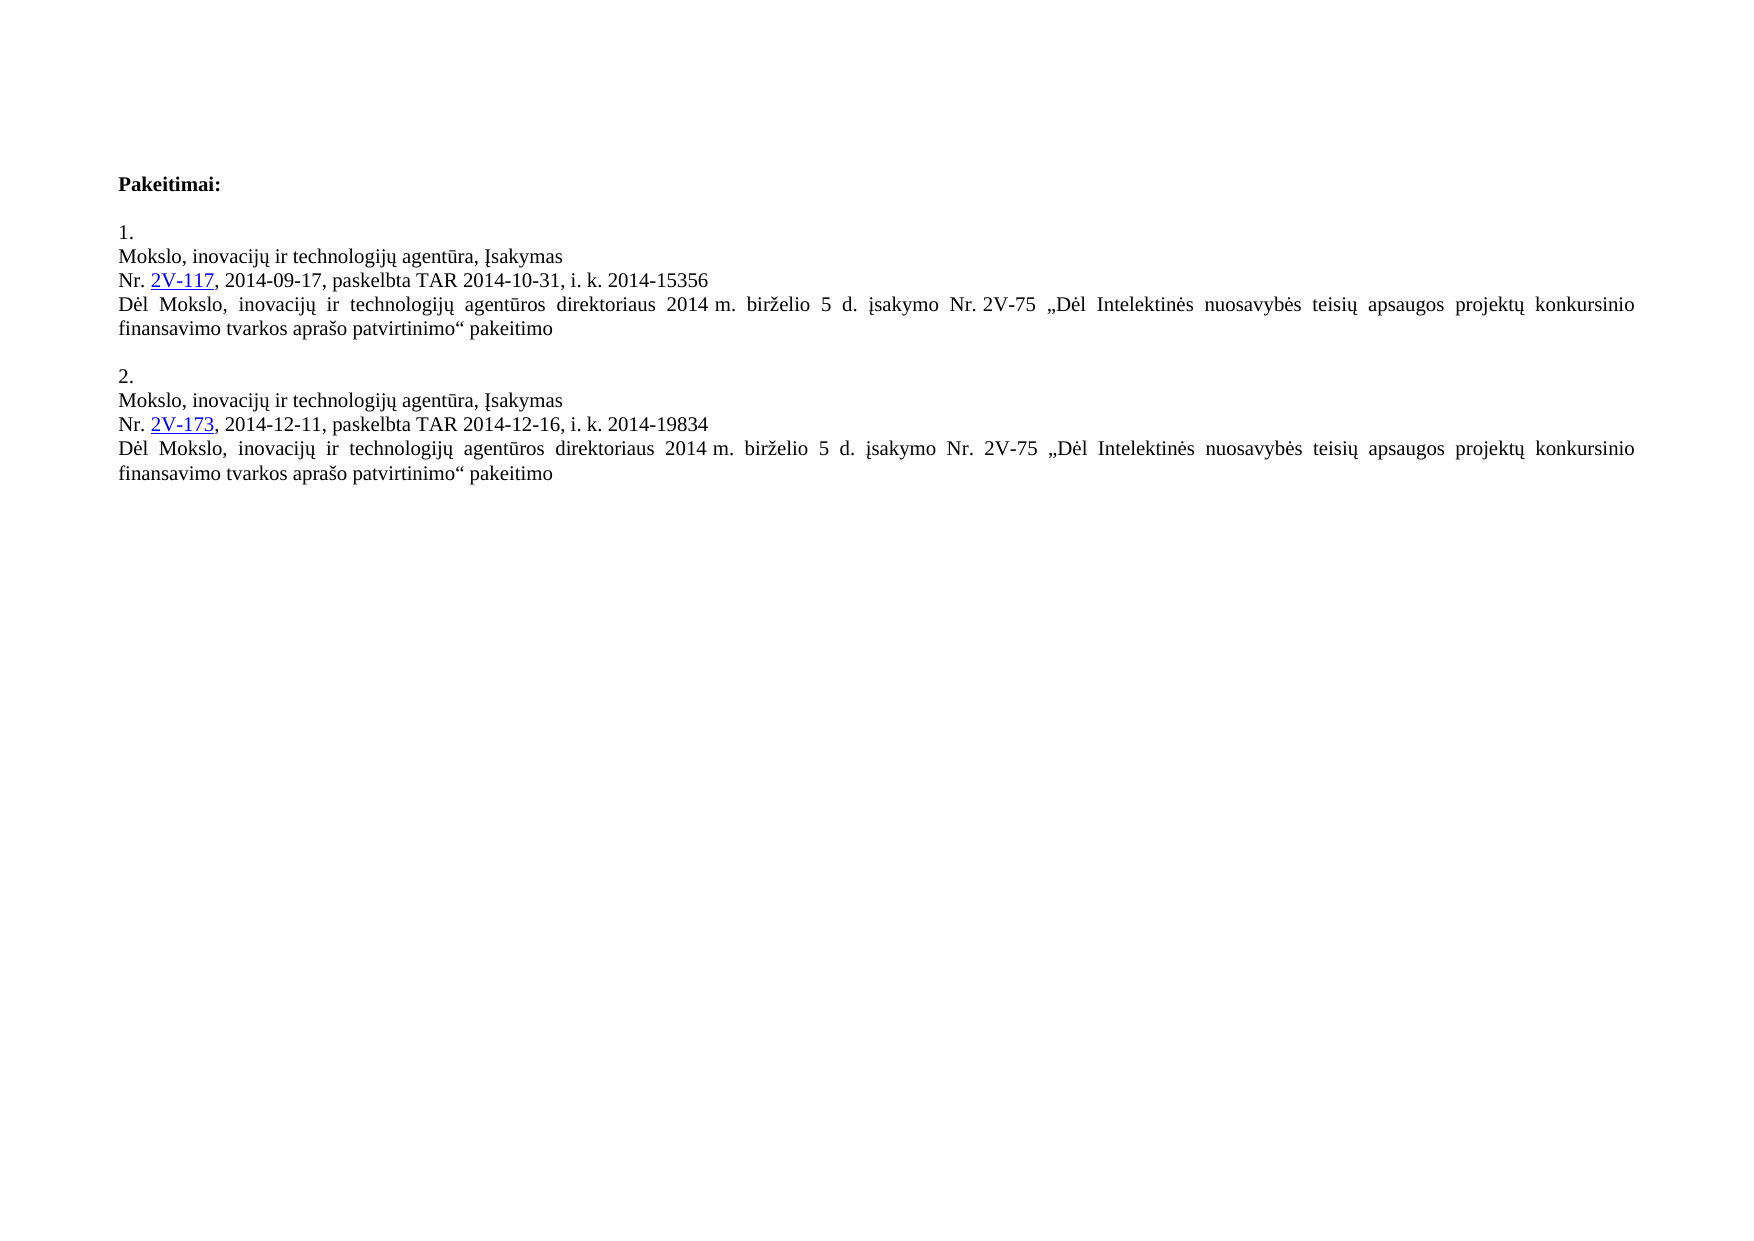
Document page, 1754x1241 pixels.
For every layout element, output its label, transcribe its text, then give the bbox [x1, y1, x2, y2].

text Dėl Mokslo, inovacijų ir technologijų agentūros direktoriaus 2014 m. birželio 5 d. įsakymo Nr. 2V-75 „Dėl Intelektinės nuosavybės teisių apsaugos projektų konkursinio finansavimo tvarkos aprašo patvirtinimo“ pakeitimo [118, 292, 1636, 340]
text Mokslo, inovacijų ir technologijų agentūra, Įsakymas [118, 244, 1636, 268]
text Nr. 2V-117, 2014-09-17, paskelbta TAR 2014-10-31, i. k. 2014-15356 [118, 268, 1636, 292]
text Nr. 2V-173, 2014-12-11, paskelbta TAR 2014-12-16, i. k. 2014-19834 [118, 412, 1636, 436]
text Dėl Mokslo, inovacijų ir technologijų agentūros direktoriaus 2014 m. birželio 5 d. įsakymo Nr. 2V-75 „Dėl Intelektinės nuosavybės teisių apsaugos projektų konkursinio finansavimo tvarkos aprašo patvirtinimo“ pakeitimo [118, 436, 1636, 484]
text Pakeitimai: [118, 172, 1636, 196]
text 1. [118, 220, 1636, 244]
text Mokslo, inovacijų ir technologijų agentūra, Įsakymas [118, 388, 1636, 412]
text 2. [118, 364, 1636, 388]
